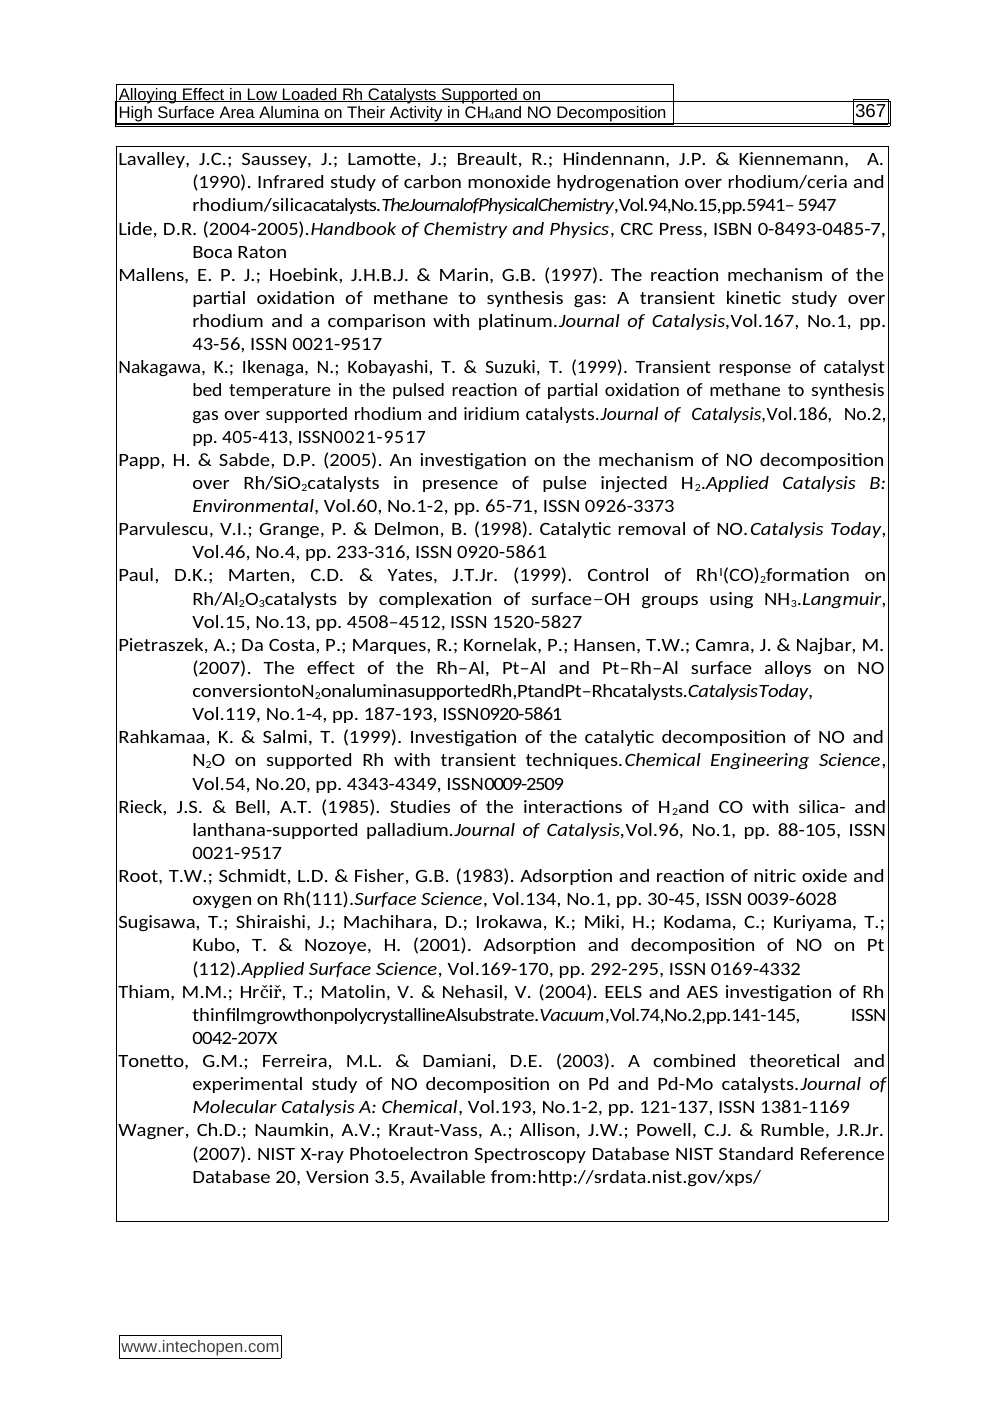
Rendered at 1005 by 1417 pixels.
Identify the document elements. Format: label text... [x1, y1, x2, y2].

text High Surface Area Alumina on Their Activity in CH4and NO Decomposition [118, 104, 673, 122]
text 367 [855, 102, 888, 122]
text Nakagawa, K.; Ikenaga, N.; Kobayashi, T. & Suzuki, T. (1999). Transient response of catalyst bed temperature in the pulsed reaction of partial oxidation of methane to synthesis gas over supported rhodium and iridium catalysts.Journal of Catalysis,Vol.186, No.2, pp. 405-413, ISSN0021-9517 [118, 356, 886, 448]
text Papp, H. & Sabde, D.P. (2005). An investigation on the mechanism of NO decomposition over Rh/SiO2catalysts in presence of pulse injected H2.Applied Catalysis B: Environmental, Vol.60, No.1-2, pp. 65-71, ISSN 0926-3373 [118, 448, 886, 517]
text Lavalley, J.C.; Saussey, J.; Lamotte, J.; Breault, R.; Hindennann, J.P. & Kiennemann, A. (1990). Infrared study of carbon monoxide hydrogenation over rhodium/ceria and rhodium/silicacatalysts.TheJournalofPhysicalChemistry,Vol.94,No.15,pp.5941– 5947 [118, 147, 886, 217]
text Lide, D.R. (2004-2005).Handbook of Chemistry and Physics, CRC Press, ISBN 0-8493-0485-7, Boca Raton [118, 217, 886, 263]
text www.intechopen.com [121, 1336, 281, 1356]
text Sugisawa, T.; Shiraishi, J.; Machihara, D.; Irokawa, K.; Miki, H.; Kodama, C.; Kuriyama, T.; Kubo, T. & Nozoye, H. (2001). Adsorption and decomposition of NO on Pt (112).Applied Surface Science, Vol.169-170, pp. 292-295, ISSN 0169-4332 [118, 911, 886, 980]
text Rahkamaa, K. & Salmi, T. (1999). Investigation of the catalytic decomposition of NO and N2O on supported Rh with transient techniques.Chemical Engineering Science, Vol.54, No.20, pp. 4343-4349, ISSN0009-2509 [118, 726, 886, 795]
text Thiam, M.M.; Hrčiř, T.; Matolin, V. & Nehasil, V. (2004). EELS and AES investigation of Rh thinfilmgrowthonpolycrystallineAlsubstrate.Vacuum,Vol.74,No.2,pp.141-145, ISSN 0042-207X [118, 980, 886, 1049]
text Root, T.W.; Schmidt, L.D. & Fisher, G.B. (1983). Adsorption and reaction of nitric oxide and oxygen on Rh(111).Surface Science, Vol.134, No.1, pp. 30-45, ISSN 0039-6028 [118, 864, 886, 910]
text Alloying Effect in Low Loaded Rh Catalysts Supported on [119, 86, 673, 101]
text Wagner, Ch.D.; Naumkin, A.V.; Kraut-Vass, A.; Allison, J.W.; Powell, C.J. & Rumble, J.R.Jr. (2007). NIST X-ray Photoelectron Spectroscopy Database NIST Standard Reference Database 20, Version 3.5, Available from:http://srdata.nist.gov/xps/ [118, 1119, 886, 1188]
text Tonetto, G.M.; Ferreira, M.L. & Damiani, D.E. (2003). A combined theoretical and experimental study of NO decomposition on Pd and Pd-Mo catalysts.Journal of Molecular Catalysis A: Chemical, Vol.193, No.1-2, pp. 121-137, ISSN 1381-1169 [118, 1049, 886, 1118]
text Pietraszek, A.; Da Costa, P.; Marques, R.; Kornelak, P.; Hansen, T.W.; Camra, J. & Najbar, M. (2007). The effect of the Rh–Al, Pt–Al and Pt–Rh–Al surface alloys on NO conversiontoN2onaluminasupportedRh,PtandPt–Rhcatalysts.CatalysisToday, Vol.119, No.1-4, pp. 187-193, ISSN0920-5861 [118, 633, 886, 725]
text Rieck, J.S. & Bell, A.T. (1985). Studies of the interactions of H2and CO with silica- and lanthana-supported palladium.Journal of Catalysis,Vol.96, No.1, pp. 88-105, ISSN 0021-9517 [118, 795, 886, 864]
text Mallens, E. P. J.; Hoebink, J.H.B.J. & Marin, G.B. (1997). The reaction mechanism of the partial oxidation of methane to synthesis gas: A transient kinetic study over rhodium and a comparison with platinum.Journal of Catalysis,Vol.167, No.1, pp. 43-56, ISSN 0021-9517 [118, 263, 886, 355]
text Parvulescu, V.I.; Grange, P. & Delmon, B. (1998). Catalytic removal of NO.Catalysis Today, Vol.46, No.4, pp. 233-316, ISSN 0920-5861 [118, 517, 886, 563]
text Paul, D.K.; Marten, C.D. & Yates, J.T.Jr. (1999). Control of RhI(CO)2formation on Rh/Al2O3catalysts by complexation of surface−OH groups using NH3.Langmuir, Vol.15, No.13, pp. 4508–4512, ISSN 1520-5827 [118, 564, 886, 633]
